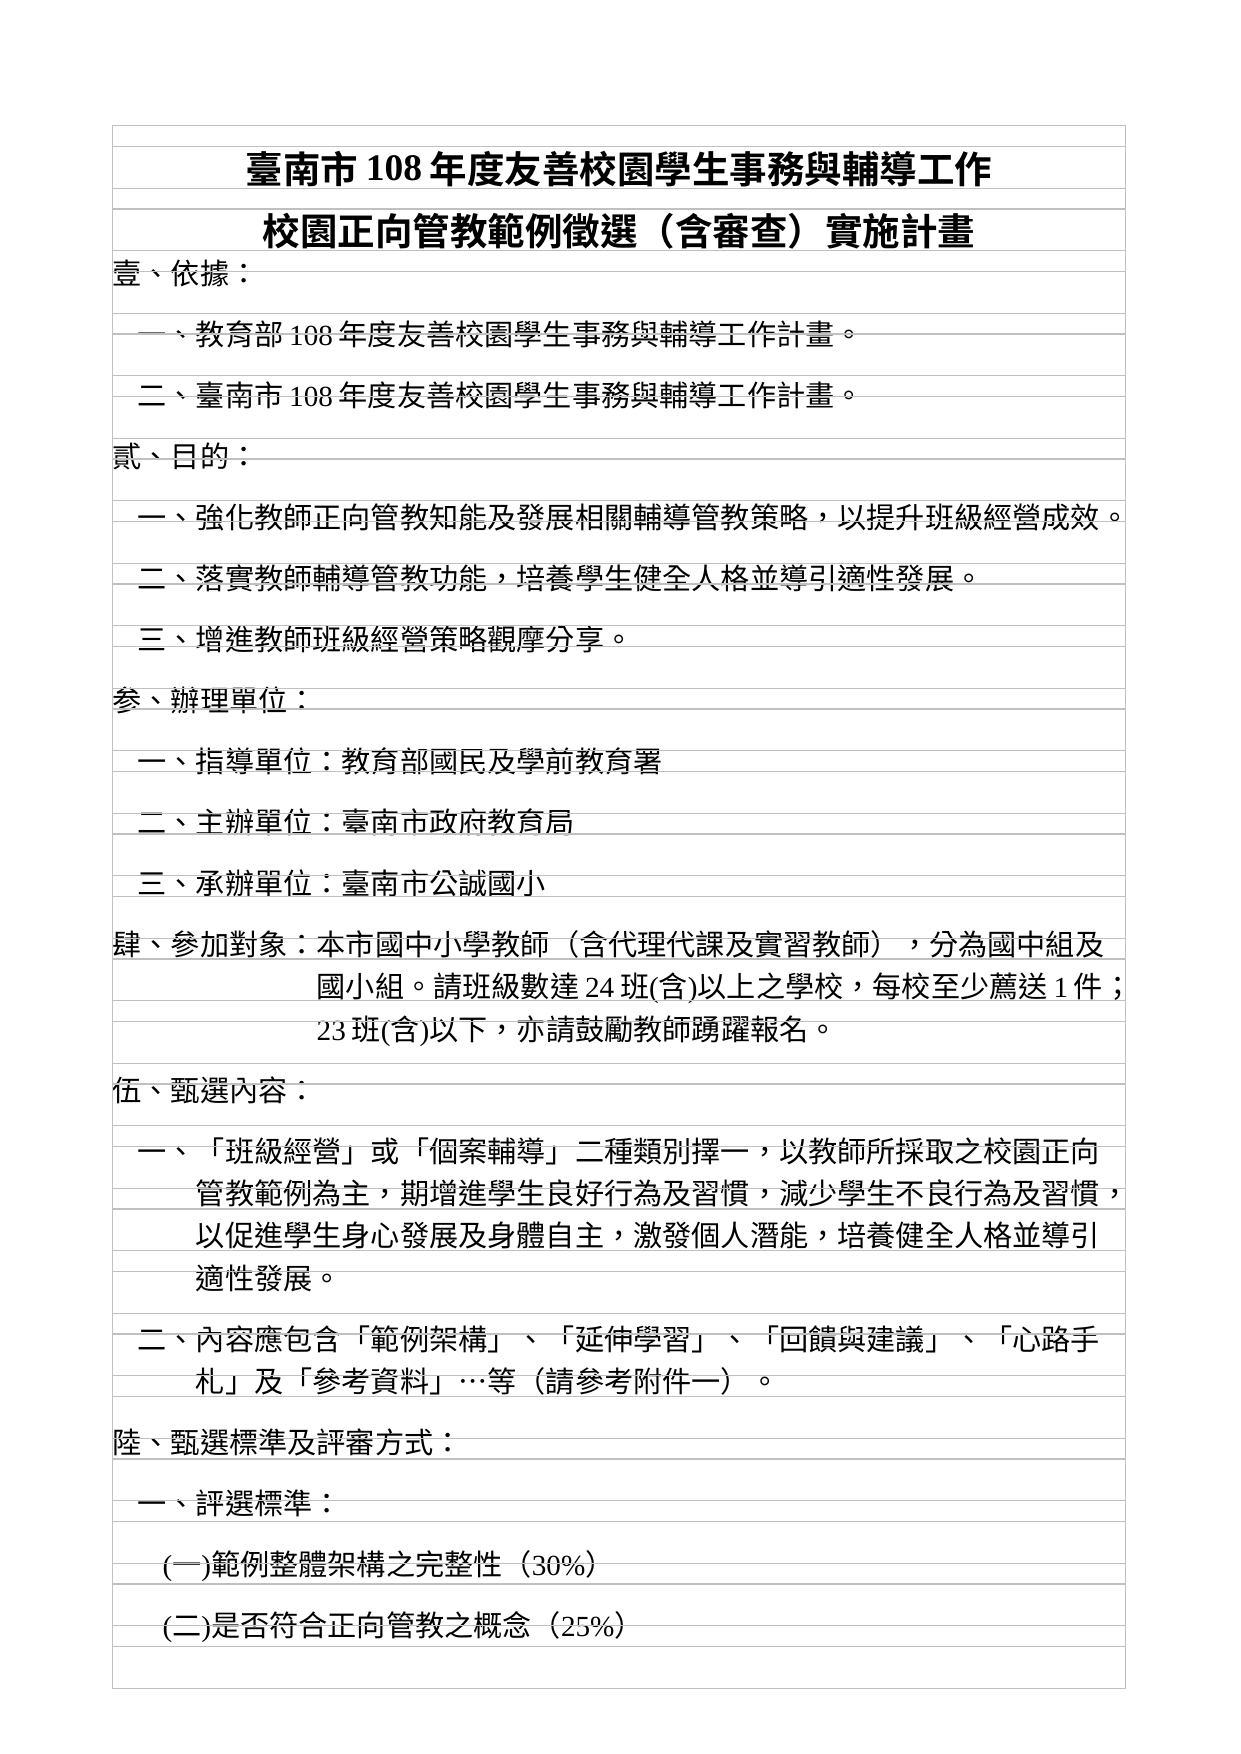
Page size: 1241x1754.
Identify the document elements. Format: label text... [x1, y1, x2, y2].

text 一、指導單位：教育部國民及學前教育署 [434, 751, 454, 771]
text 三、承辦單位：臺南市公誠國小 [416, 876, 470, 896]
text 肆、參加對象：本市國中小學教師（含代理代課及實習教師），分為國中組及國小組。請班級數達24班(含)以上之學校，每校至少薦送1件；23班(含)以下，亦請鼓勵教師踴躍報名。 [113, 922, 1125, 938]
text 伍、甄選內容： [113, 1085, 1125, 1109]
text 壹、依據： [113, 251, 1125, 271]
text 一、強化教師正向管教知能及發展相關輔導管教策略，以提升班級經營成效。 [137, 522, 1125, 537]
text 肆、參加對象：本市國中小學教師（含代理代課及實習教師），分為國中組及國小組。請班級數達24班(含)以上之學校，每校至少薦送1件；23班(含)以下，亦請鼓勵教師踴躍報名。 [113, 1001, 1125, 1021]
text 二、主辦單位：臺南市政府教育局 [552, 814, 1125, 833]
text 壹、依據： [113, 272, 1125, 292]
text 肆、參加對象：本市國中小學教師（含代理代課及實習教師），分為國中組及國小組。請班級數達24班(含)以上之學校，每校至少薦送1件；23班(含)以下，亦請鼓勵教師踴躍報名。 [572, 939, 877, 958]
text 一、指導單位：教育部國民及學前教育署 [290, 751, 351, 771]
text 三、增進教師班級經營策略觀摩分享。 [287, 626, 326, 646]
text 三、承辦單位：臺南市公誠國小 [514, 876, 530, 896]
text 二、主辦單位：臺南市政府教育局 [416, 814, 437, 833]
text 貳、目的： [113, 460, 1125, 476]
text 一、指導單位：教育部國民及學前教育署 [648, 751, 1125, 771]
text 二、落實教師輔導管教功能，培養學生健全人格並導引適性發展。 [728, 564, 854, 583]
text 肆、參加對象：本市國中小學教師（含代理代課及實習教師），分為國中組及國小組。請班級數達24班(含)以上之學校，每校至少薦送1件；23班(含)以下，亦請鼓勵教師踴躍報名。 [113, 939, 576, 958]
text 肆、參加對象：本市國中小學教師（含代理代課及實習教師），分為國中組及國小組。請班級數達24班(含)以上之學校，每校至少薦送1件；23班(含)以下，亦請鼓勵教師踴躍報名。 [113, 1022, 1125, 1048]
text 二、落實教師輔導管教功能，培養學生健全人格並導引適性發展。 [137, 585, 1125, 598]
text 二、主辦單位：臺南市政府教育局 [137, 814, 208, 833]
text 三、承辦單位：臺南市公誠國小 [137, 876, 209, 896]
text 二、主辦單位：臺南市政府教育局 [290, 814, 383, 833]
text 三、承辦單位：臺南市公誠國小 [492, 876, 512, 893]
text 一、「班級經營」或「個案輔導」二種類別擇一，以教師所採取之校園正向管教範例為主，期增進學生良好行為及習慣，減少學生不良行為及習慣，以促進學生身心發展及身體自主，激發個人潛能，培養健全人格並導引適性發展。 [137, 1251, 1125, 1271]
text 参、辦理單位： [113, 677, 1125, 688]
text 二、主辦單位：臺南市政府教育局 [386, 814, 413, 833]
text 二、主辦單位：臺南市政府教育局 [211, 814, 237, 833]
text 三、增進教師班級經營策略觀摩分享。 [532, 626, 1125, 646]
text 参、辦理單位： [207, 689, 218, 708]
text 三、承辦單位：臺南市公誠國小 [386, 876, 413, 896]
text 三、增進教師班級經營策略觀摩分享。 [137, 616, 1125, 625]
text 二、落實教師輔導管教功能，培養學生健全人格並導引適性發展。 [620, 564, 726, 583]
text 参、辦理單位： [113, 710, 1125, 720]
text 一、「班級經營」或「個案輔導」二種類別擇一，以教師所採取之校園正向管教範例為主，期增進學生良好行為及習慣，減少學生不良行為及習慣，以促進學生身心發展及身體自主，激發個人潛能，培養健全人格並導引適性發展。 [137, 1210, 1125, 1250]
text 一、「班級經營」或「個案輔導」二種類別擇一，以教師所採取之校園正向管教範例為主，期增進學生良好行為及習慣，減少學生不良行為及習慣，以促進學生身心發展及身體自主，激發個人潛能，培養健全人格並導引適性發展。 [137, 1272, 1125, 1297]
text 二、落實教師輔導管教功能，培養學生健全人格並導引適性發展。 [137, 564, 264, 583]
text 貳、目的： [213, 449, 225, 458]
text 貳、目的： [113, 439, 1125, 458]
text 一、指導單位：教育部國民及學前教育署 [203, 751, 244, 771]
text 二、主辦單位：臺南市政府教育局 [510, 814, 549, 833]
text 三、承辦單位：臺南市公誠國小 [137, 861, 1125, 875]
text [113, 1067, 1125, 1083]
text 三、增進教師班級經營策略觀摩分享。 [202, 626, 239, 646]
text 二、落實教師輔導管教功能，培養學生健全人格並導引適性發展。 [334, 564, 410, 583]
text 二、主辦單位：臺南市政府教育局 [137, 799, 1125, 813]
text 参、辦理單位： [265, 689, 1125, 708]
text 一、指導單位：教育部國民及學前教育署 [361, 751, 418, 771]
text 一、「班級經營」或「個案輔導」二種類別擇一，以教師所採取之校園正向管教範例為主，期增進學生良好行為及習慣，減少學生不良行為及習慣，以促進學生身心發展及身體自主，激發個人潛能，培養健全人格並導引適性發展。 [137, 1189, 1125, 1208]
text 一、強化教師正向管教知能及發展相關輔導管教策略，以提升班級經營成效。 [137, 501, 1125, 521]
text 肆、參加對象：本市國中小學教師（含代理代課及實習教師），分為國中組及國小組。請班級數達24班(含)以上之學校，每校至少薦送1件；23班(含)以下，亦請鼓勵教師踴躍報名。 [873, 939, 1125, 958]
text 一、指導單位：教育部國民及學前教育署 [506, 751, 585, 771]
text (二)是否符合正向管教之概念（25%） [162, 1603, 1125, 1625]
text 二、主辦單位：臺南市政府教育局 [239, 814, 288, 833]
text [113, 189, 1125, 208]
text 三、增進教師班級經營策略觀摩分享。 [497, 626, 530, 646]
text 二、內容應包含「範例架構」、「延伸學習」、「回饋與建議」、「心路手札」及「參考資料」…等（請參考附件一）。 [137, 1397, 1125, 1401]
text 三、承辦單位：臺南市公誠國小 [137, 897, 1125, 903]
text 一、「班級經營」或「個案輔導」二種類別擇一，以教師所採取之校園正向管教範例為主，期增進學生良好行為及習慣，減少學生不良行為及習慣，以促進學生身心發展及身體自主，激發個人潛能，培養健全人格並導引適性發展。 [137, 1147, 1125, 1188]
text 一、指導單位：教育部國民及學前教育署 [595, 751, 646, 771]
text 一、指導單位：教育部國民及學前教育署 [137, 751, 200, 771]
text 一、指導單位：教育部國民及學前教育署 [137, 772, 1125, 781]
text 一、指導單位：教育部國民及學前教育署 [231, 751, 290, 771]
text 貳、目的： [113, 433, 1125, 438]
text 参、辦理單位： [113, 689, 124, 703]
text 校園正向管教範例徵選（含審查）實施計畫 [113, 210, 1125, 250]
text 参、辦理單位： [184, 689, 205, 708]
text 参、辦理單位： [220, 689, 265, 708]
text 陸、甄選標準及評審方式： [113, 1419, 1125, 1438]
text 三、增進教師班級經營策略觀摩分享。 [137, 647, 1125, 659]
text 二、臺南市108年度友善校園學生事務與輔導工作計畫。 [137, 397, 1125, 414]
text 参、辦理單位： [113, 689, 182, 708]
text [113, 126, 1125, 146]
text 陸、甄選標準及評審方式： [113, 1439, 1125, 1458]
text 三、承辦單位：臺南市公誠國小 [210, 876, 230, 896]
text 一、強化教師正向管教知能及發展相關輔導管教策略，以提升班級經營成效。 [137, 494, 1125, 500]
text 一、指導單位：教育部國民及學前教育署 [137, 738, 1125, 750]
text 三、承辦單位：臺南市公誠國小 [290, 876, 383, 896]
text 二、內容應包含「範例架構」、「延伸學習」、「回饋與建議」、「心路手札」及「參考資料」…等（請參考附件一）。 [137, 1376, 1125, 1396]
text 一、指導單位：教育部國民及學前教育署 [474, 751, 495, 771]
text 一、「班級經營」或「個案輔導」二種類別擇一，以教師所採取之校園正向管教範例為主，期增進學生良好行為及習慣，減少學生不良行為及習慣，以促進學生身心發展及身體自主，激發個人潛能，培養健全人格並導引適性發展。 [137, 1128, 1125, 1146]
text 二、落實教師輔導管教功能，培養學生健全人格並導引適性發展。 [873, 564, 1125, 583]
text 三、承辦單位：臺南市公誠國小 [249, 876, 288, 896]
text 二、主辦單位：臺南市政府教育局 [462, 814, 497, 833]
text (二)是否符合正向管教之概念（25%） [162, 1626, 1125, 1645]
text 二、主辦單位：臺南市政府教育局 [137, 835, 1125, 842]
text (一)範例整體架構之完整性（30%） [162, 1542, 1125, 1563]
text 二、落實教師輔導管教功能，培養學生健全人格並導引適性發展。 [262, 564, 318, 583]
text 二、臺南市108年度友善校園學生事務與輔導工作計畫。 [137, 376, 1125, 396]
text 三、增進教師班級經營策略觀摩分享。 [245, 626, 264, 646]
text 三、增進教師班級經營策略觀摩分享。 [137, 626, 200, 646]
text 一、評選標準： [137, 1481, 1125, 1500]
text 三、增進教師班級經營策略觀摩分享。 [445, 626, 475, 646]
text 一、教育部108年度友善校園學生事務與輔導工作計畫。 [137, 314, 1125, 333]
text (一)範例整體架構之完整性（30%） [162, 1564, 1125, 1583]
text 臺南市108年度友善校園學生事務與輔導工作 [113, 147, 1125, 188]
text 三、增進教師班級經營策略觀摩分享。 [327, 626, 446, 646]
text 肆、參加對象：本市國中小學教師（含代理代課及實習教師），分為國中組及國小組。請班級數達24班(含)以上之學校，每校至少薦送1件；23班(含)以下，亦請鼓勵教師踴躍報名。 [113, 960, 1125, 1000]
text 一、評選標準： [137, 1501, 1125, 1521]
text 二、落實教師輔導管教功能，培養學生健全人格並導引適性發展。 [137, 555, 1125, 563]
text 三、承辦單位：臺南市公誠國小 [531, 876, 1125, 896]
text 一、教育部108年度友善校園學生事務與輔導工作計畫。 [137, 335, 1125, 353]
text 二、落實教師輔導管教功能，培養學生健全人格並導引適性發展。 [408, 564, 617, 583]
text 二、內容應包含「範例架構」、「延伸學習」、「回饋與建議」、「心路手札」及「參考資料」…等（請參考附件一）。 [137, 1316, 1125, 1333]
text 二、內容應包含「範例架構」、「延伸學習」、「回饋與建議」、「心路手札」及「參考資料」…等（請參考附件一）。 [137, 1335, 1125, 1375]
